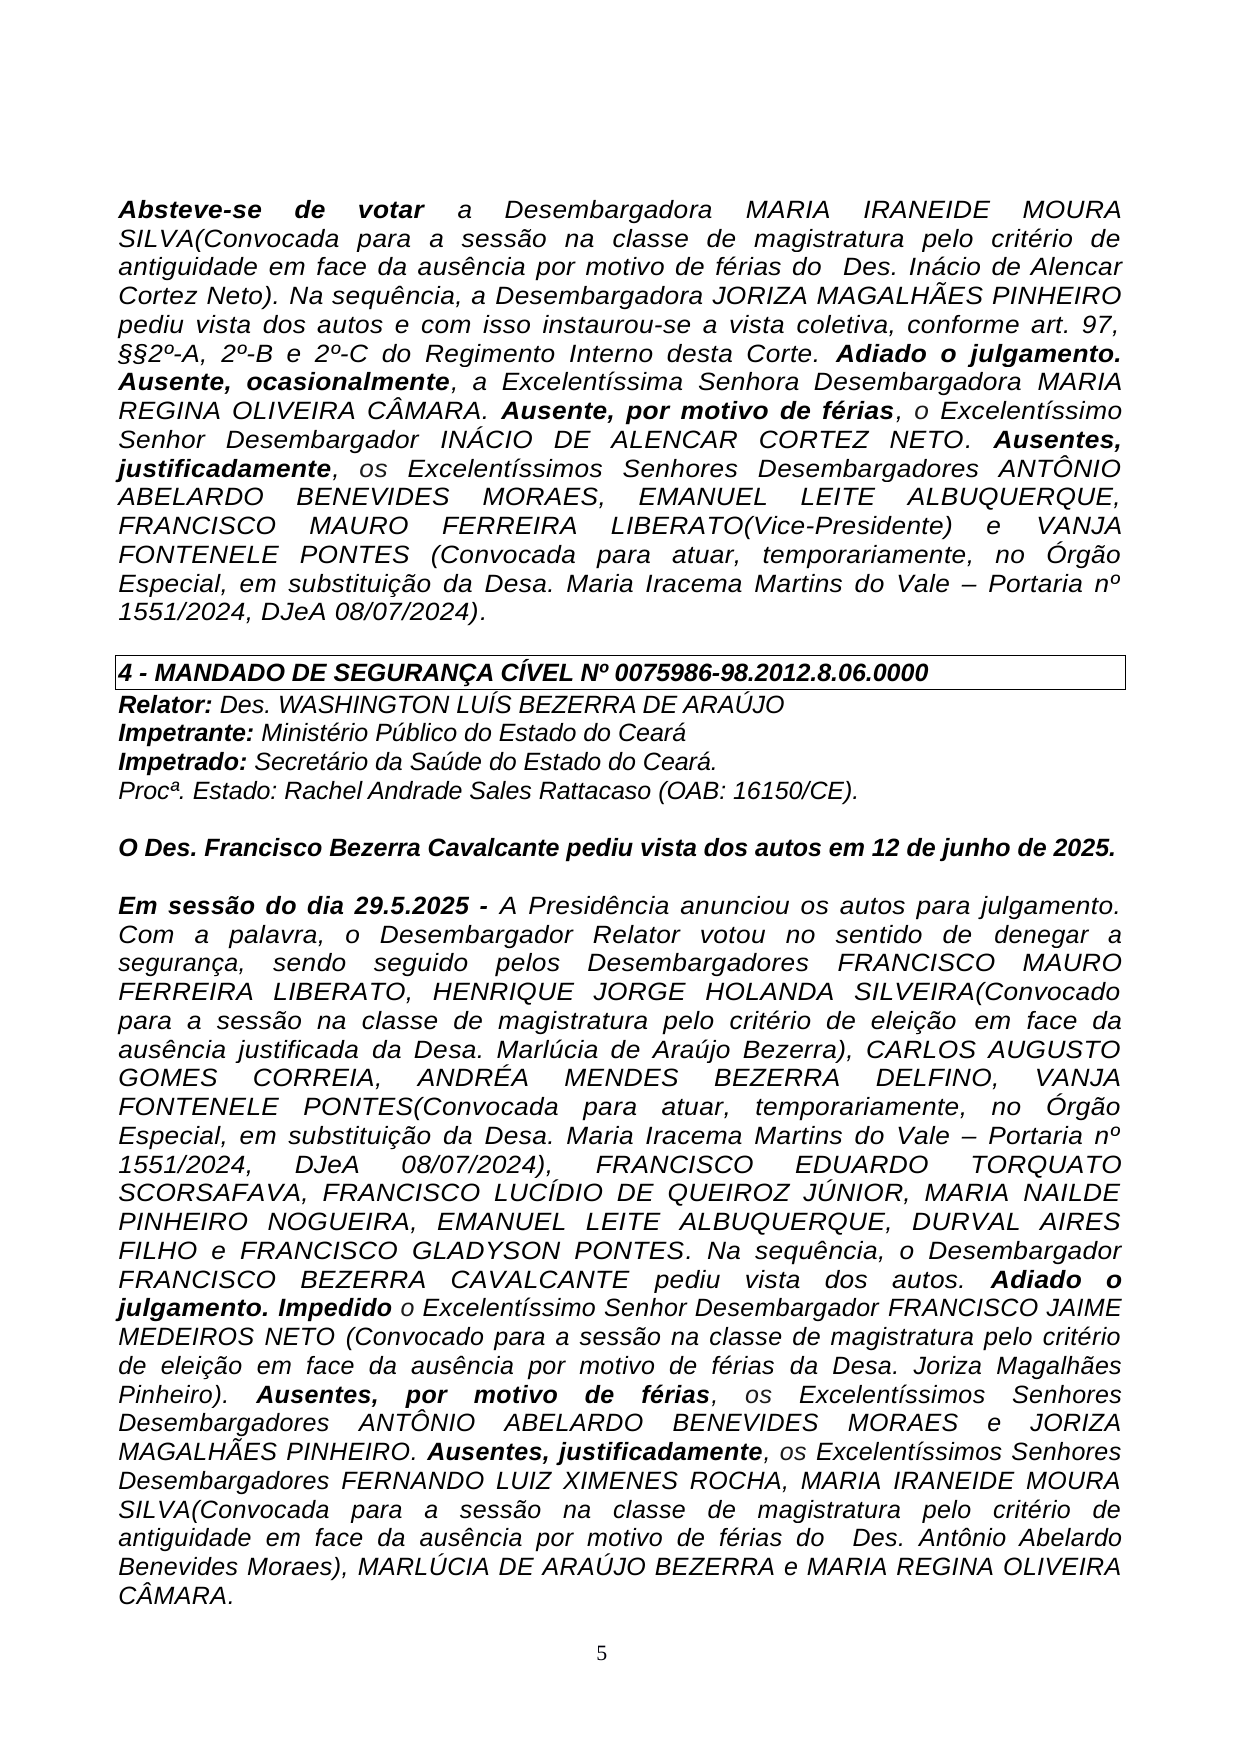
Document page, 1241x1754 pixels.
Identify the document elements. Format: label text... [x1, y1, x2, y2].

text 4 - MANDADO DE SEGURANÇA CÍVEL Nº 0075986-98.2012.8.06.0000 [116, 656, 1125, 689]
text Relator: Des. WASHINGTON LUÍS BEZERRA DE ARAÚJO [118, 690, 1122, 718]
text Em sessão do dia 29.5.2025 - A Presidência anunciou os autos para julgamento. Com a palavra, o Desembargador Relator votou no sentido de denegar a segurança, sendo seguido pelos Desembargadores FRANCISCO MAURO FERREIRA LIBERATO, HENRIQUE JORGE HOLANDA SILVEIRA(Convocado para a sessão na classe de magistratura pelo critério de eleição em face da ausência justificada da Desa. Marlúcia de Araújo Bezerra), CARLOS AUGUSTO GOMES CORREIA, ANDRÉA MENDES BEZERRA DELFINO, VANJA FONTENELE PONTES(Convocada para atuar, temporariamente, no Órgão Especial, em substituição da Desa. Maria Iracema Martins do Vale – Portaria nº 1551/2024, DJeA 08/07/2024), FRANCISCO EDUARDO TORQUATO SCORSAFAVA, FRANCISCO LUCÍDIO DE QUEIROZ JÚNIOR, MARIA NAILDE PINHEIRO NOGUEIRA, EMANUEL LEITE ALBUQUERQUE, DURVAL AIRES FILHO e FRANCISCO GLADYSON PONTES. Na sequência, o Desembargador FRANCISCO BEZERRA CAVALCANTE pediu vista dos autos. Adiado o julgamento. Impedido o Excelentíssimo Senhor Desembargador FRANCISCO JAIME MEDEIROS NETO (Convocado para a sessão na classe de magistratura pelo critério de eleição em face da ausência por motivo de férias da Desa. Joriza Magalhães Pinheiro). Ausentes, por motivo de férias, os Excelentíssimos Senhores Desembargadores ANTÔNIO ABELARDO BENEVIDES MORAES e JORIZA MAGALHÃES PINHEIRO. Ausentes, justificadamente, os Excelentíssimos Senhores Desembargadores FERNANDO LUIZ XIMENES ROCHA, MARIA IRANEIDE MOURA SILVA(Convocada para a sessão na classe de magistratura pelo critério de antiguidade em face da ausência por motivo de férias do Des. Antônio Abelardo Benevides Moraes), MARLÚCIA DE ARAÚJO BEZERRA e MARIA REGINA OLIVEIRA CÂMARA. [118, 891, 1122, 1609]
text Procª. Estado: Rachel Andrade Sales Rattacaso (OAB: 16150/CE). [118, 776, 1122, 804]
text O Des. Francisco Bezerra Cavalcante pediu vista dos autos em 12 de junho de 2025. [118, 833, 1122, 862]
text Impetrante: Ministério Público do Estado do Ceará [118, 718, 1122, 747]
text Impetrado: Secretário da Saúde do Estado do Ceará. [118, 747, 1122, 776]
text Absteve-se de votar a Desembargadora MARIA IRANEIDE MOURA SILVA(Convocada para a sessão na classe de magistratura pelo critério de antiguidade em face da ausência por motivo de férias do Des. Inácio de Alencar Cortez Neto). Na sequência, a Desembargadora JORIZA MAGALHÃES PINHEIRO pediu vista dos autos e com isso instaurou-se a vista coletiva, conforme art. 97, §§2º-A, 2º-B e 2º-C do Regimento Interno desta Corte. Adiado o julgamento. Ausente, ocasionalmente, a Excelentíssima Senhora Desembargadora MARIA REGINA OLIVEIRA CÂMARA. Ausente, por motivo de férias, o Excelentíssimo Senhor Desembargador INÁCIO DE ALENCAR CORTEZ NETO. Ausentes, justificadamente, os Excelentíssimos Senhores Desembargadores ANTÔNIO ABELARDO BENEVIDES MORAES, EMANUEL LEITE ALBUQUERQUE, FRANCISCO MAURO FERREIRA LIBERATO(Vice-Presidente) e VANJA FONTENELE PONTES (Convocada para atuar, temporariamente, no Órgão Especial, em substituição da Desa. Maria Iracema Martins do Vale – Portaria nº 1551/2024, DJeA 08/07/2024). [118, 195, 1122, 626]
